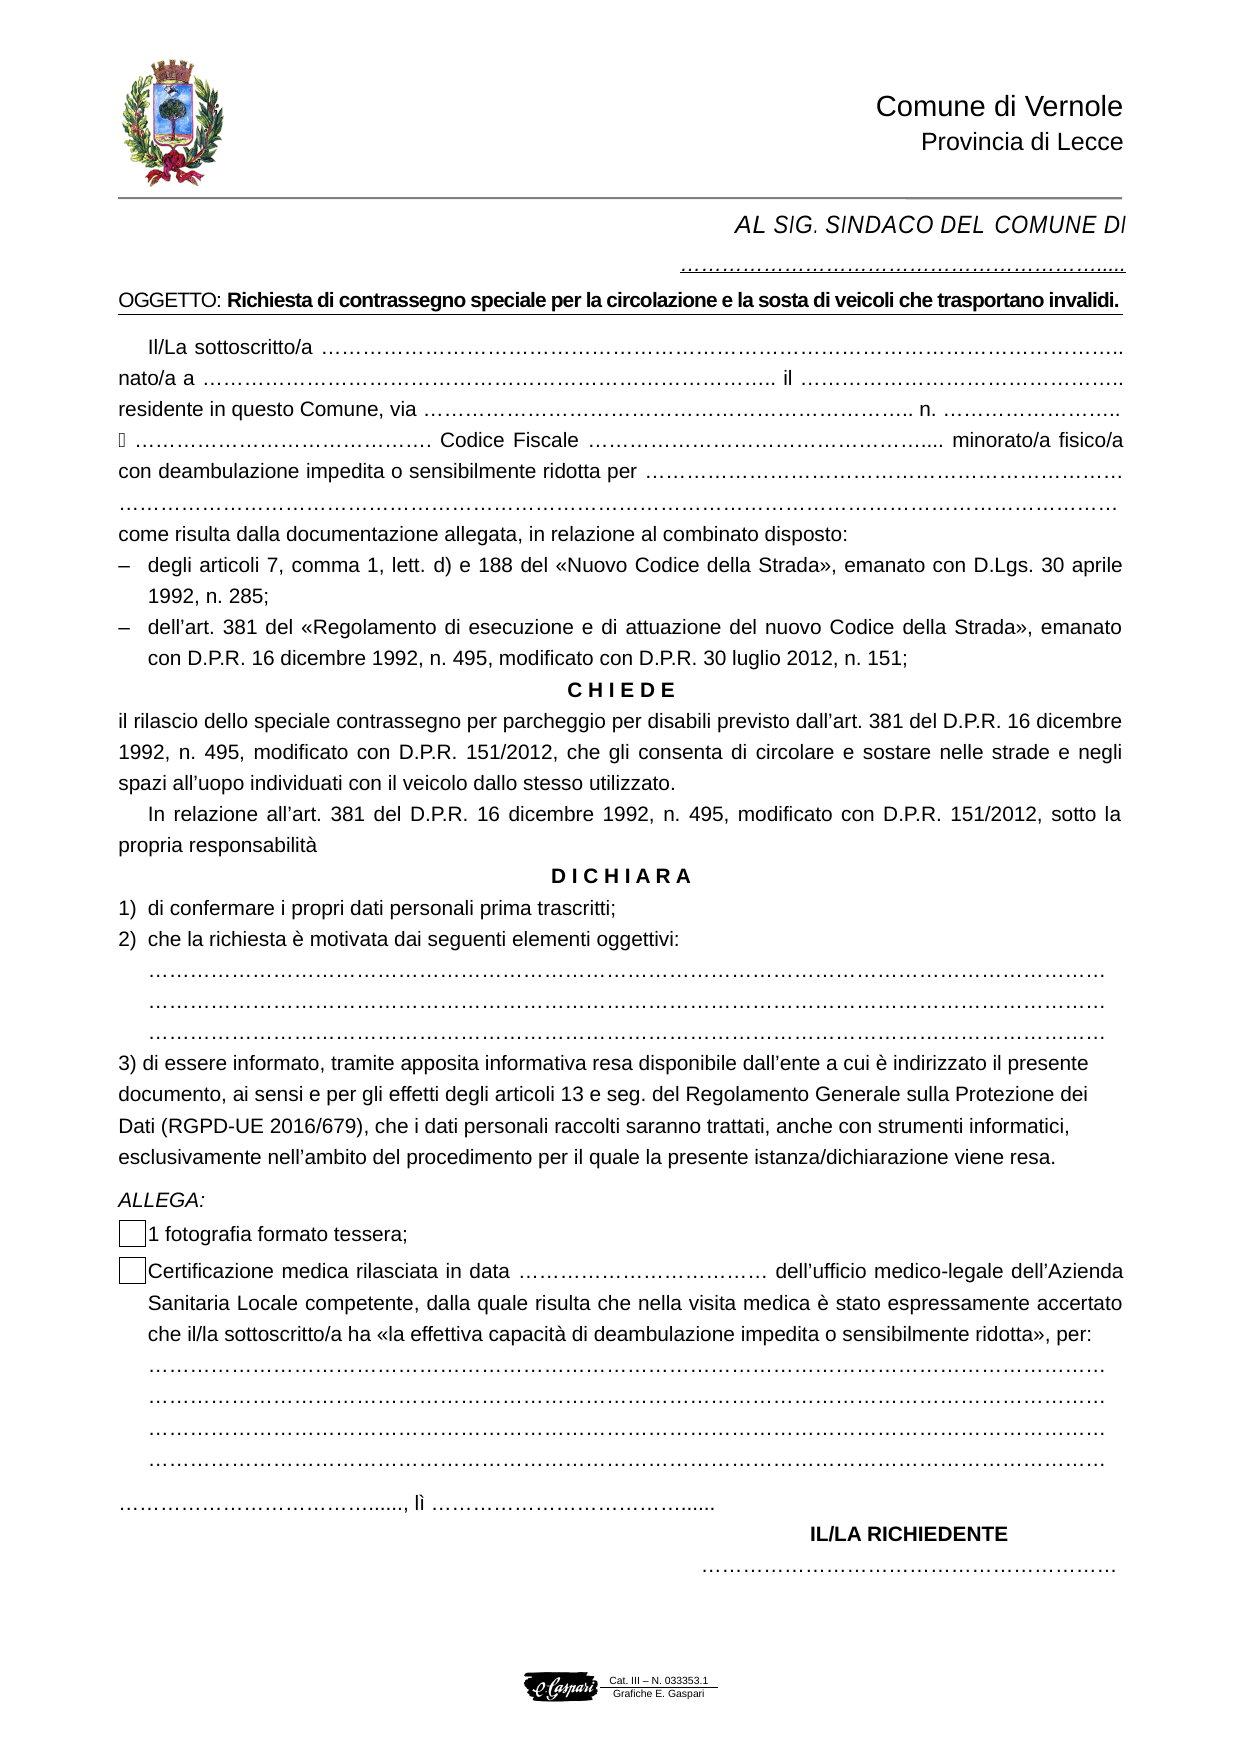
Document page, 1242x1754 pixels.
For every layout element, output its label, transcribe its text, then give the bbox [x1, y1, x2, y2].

text – dell’art. 381 del «Regolamento di esecuzione e di attuazione del nuovo Codice della Strada», emanato con D.P.R. 16 dicembre 1992, n. 495, modificato con D.P.R. 30 luglio 2012, n. 151; [118, 615, 1123, 670]
text – degli articoli 7, comma 1, lett. d) e 188 del «Nuovo Codice della Strada», emanato con D.Lgs. 30 aprile 1992, n. 285; [118, 553, 1123, 608]
picture [122, 58, 224, 189]
text C H I E D E [118, 677, 1123, 701]
picture [523, 1671, 598, 1702]
text Certificazione medica rilasciata in data ……………………………… dell’ufficio medico-legale dell’Azienda Sanitaria Locale competente, dalla quale risulta che nella visita medica è stato espressamente accertato che il/la sottoscritto/a ha «la effettiva capacità di deambulazione impedita o sensibilmente ridotta», per: [118, 1256, 1123, 1346]
text Comune di Vernole [224, 89, 1123, 122]
text 3) di essere informato, tramite apposita informativa resa disponibile dall’ente a cui è indirizzato il presente documento, ai sensi e per gli effetti degli articoli 13 e seg. del Regolamento Generale sulla Protezione dei Dati (RGPD-UE 2016/679), che i dati personali raccolti saranno trattati, anche con strumenti informatici, esclusivamente nell’ambito del procedimento per il quale la presente istanza/dichiarazione viene resa. [118, 1051, 1123, 1168]
text D I C H I A R A [118, 864, 1123, 888]
text 2) che la richiesta è motivata dai seguenti elementi oggettivi: [118, 927, 1123, 951]
text ………………………………………………………………………………………………………………………… [148, 958, 1123, 982]
text …………………………………………………… [694, 1553, 1123, 1577]
text 1 fotografia formato tessera; [118, 1219, 1123, 1247]
text 1) di confermare i propri dati personali prima trascritti; [118, 895, 1123, 919]
text il rilascio dello speciale contrassegno per parcheggio per disabili previsto dall’art. 381 del D.P.R. 16 dicembre 1992, n. 495, modificato con D.P.R. 151/2012, che gli consenta di circolare e sostare nelle strade e negli spazi all’uopo individuati con il veicolo dallo stesso utilizzato. [118, 708, 1123, 795]
text Il/La sottoscritto/a …………………………………………………………………………………………………….. nato/a a ……………………………………………………………………….. il ……………………………………….. residente in questo Comune, via …………………………………………………………….. n. …………………….. [118, 335, 1123, 421]
text  ……………………………………. Codice Fiscale ………………………………………….... minorato/a fisico/a con deambulazione impedita o sensibilmente ridotta per …………………………………………………………… ……………………………………………………………………………………………………………………………… [118, 428, 1123, 514]
text OGGETTO: Richiesta di contrassegno speciale per la circolazione e la sosta di veicoli che trasportano invalidi. [118, 288, 1123, 314]
text ………………………………………………………………………………………………………………………… [148, 1020, 1123, 1044]
text ALLEGA: [118, 1188, 1123, 1212]
text ………………………………………………………………………………………………………………………… ………………………………………………………………………………………………………………………… ………………………………………………………………………………………………………………………… ………………………………………………………………………………………………………………………… [148, 1353, 1123, 1471]
text ………………………………………………………………………………………………………………………… [148, 989, 1123, 1013]
text IL/LA RICHIEDENTE [694, 1521, 1123, 1545]
text ………………………………......, lì ………………………………...... [118, 1490, 1123, 1514]
text In relazione all’art. 381 del D.P.R. 16 dicembre 1992, n. 495, modificato con D.P.R. 151/2012, sotto la propria responsabilità [118, 802, 1123, 857]
text Provincia di Lecce [224, 127, 1123, 156]
text AL SIG. SINDACO DEL COMUNE DI [561, 210, 1126, 239]
text come risulta dalla documentazione allegata, in relazione al combinato disposto: [118, 522, 1123, 546]
text ……………………………………………………..... [602, 251, 1126, 275]
